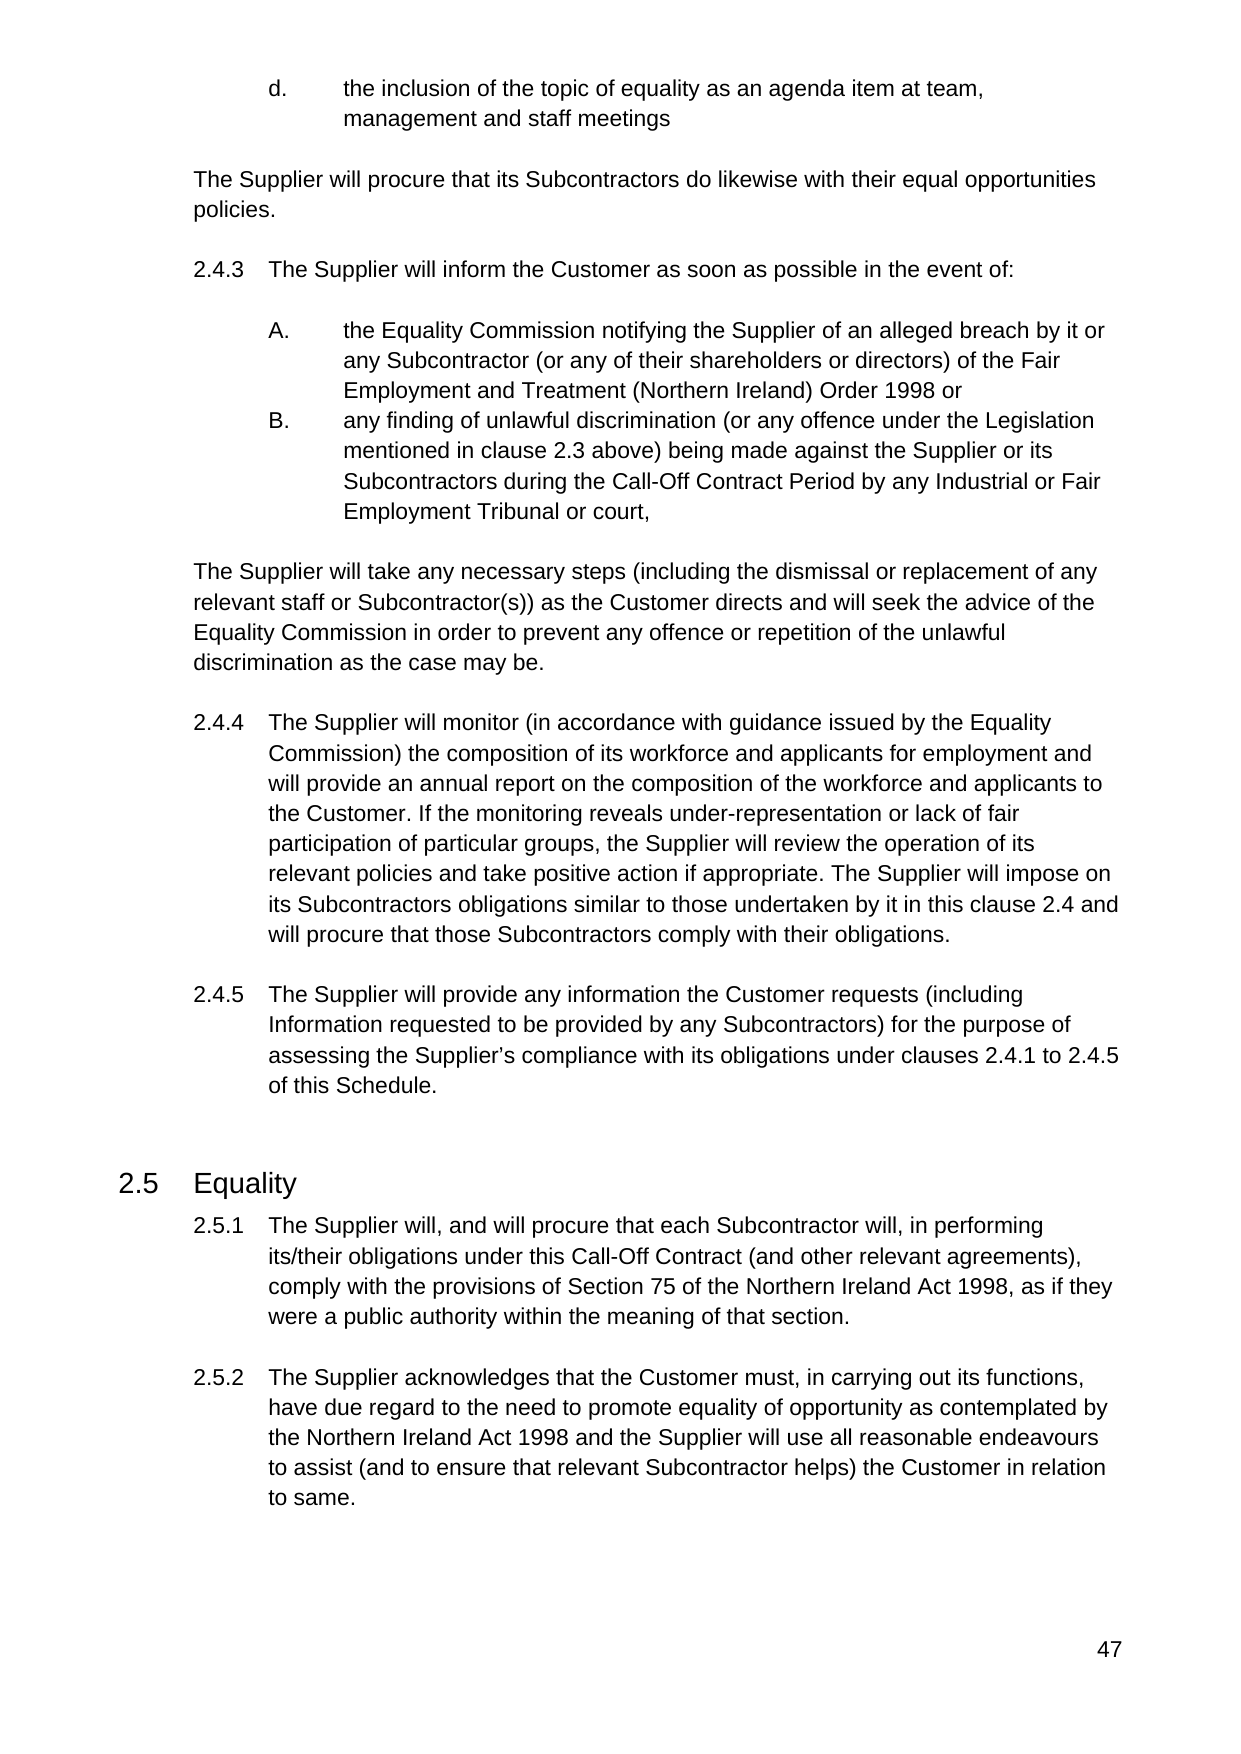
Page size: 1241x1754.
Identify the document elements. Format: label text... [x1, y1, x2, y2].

text 2.5.2 The Supplier acknowledges that the Customer must, in carrying out its functions, have due regard to the need to promote equality of opportunity as contemplated by the Northern Ireland Act 1998 and the Supplier will use all reasonable endeavours to assist (and to ensure that relevant Subcontractor helps) the Customer in relation to same. [193, 1363, 1122, 1511]
text 2.5.1 The Supplier will, and will procure that each Subcontractor will, in performing its/their obligations under this Call-Off Contract (and other relevant agreements), comply with the provisions of Section 75 of the Northern Ireland Act 1998, as if they were a public authority within the meaning of that section. [193, 1212, 1122, 1329]
text A. the Equality Commission notifying the Supplier of an alleged breach by it or any Subcontractor (or any of their shareholders or directors) of the Fair Employment and Treatment (Northern Ireland) Order 1998 or [268, 317, 1122, 403]
text 2.4.4 The Supplier will monitor (in accordance with guidance issued by the Equality Commission) the composition of its workforce and applicants for employment and will provide an annual report on the composition of the workforce and applicants to the Customer. If the monitoring reveals under-representation or lack of fair participation of particular groups, the Supplier will review the operation of its relevant policies and take positive action if appropriate. The Supplier will impose on its Subcontractors obligations similar to those undertaken by it in this clause 2.4 and will procure that those Subcontractors comply with their obligations. [193, 709, 1122, 947]
subtitle 2.5 Equality [118, 1166, 1122, 1199]
text 2.4.5 The Supplier will provide any information the Customer requests (including Information requested to be provided by any Subcontractors) for the purpose of assessing the Supplier’s compliance with its obligations under clauses 2.4.1 to 2.4.5 of this Schedule. [193, 981, 1122, 1098]
text 2.4.3 The Supplier will inform the Customer as soon as possible in the event of: [118, 256, 1122, 283]
text The Supplier will procure that its Subcontractors do likewise with their equal opportunities policies. [193, 166, 1122, 222]
text The Supplier will take any necessary steps (including the dismissal or replacement of any relevant staff or Subcontractor(s)) as the Customer directs and will seek the advice of the Equality Commission in order to prevent any offence or repetition of the unlawful discrimination as the case may be. [193, 558, 1122, 675]
text B. any finding of unlawful discrimination (or any offence under the Legislation mentioned in clause 2.3 above) being made against the Supplier or its Subcontractors during the Call-Off Contract Period by any Industrial or Fair Employment Tribunal or court, [268, 407, 1122, 524]
text d. the inclusion of the topic of equality as an agenda item at team, management and staff meetings [268, 75, 1122, 132]
